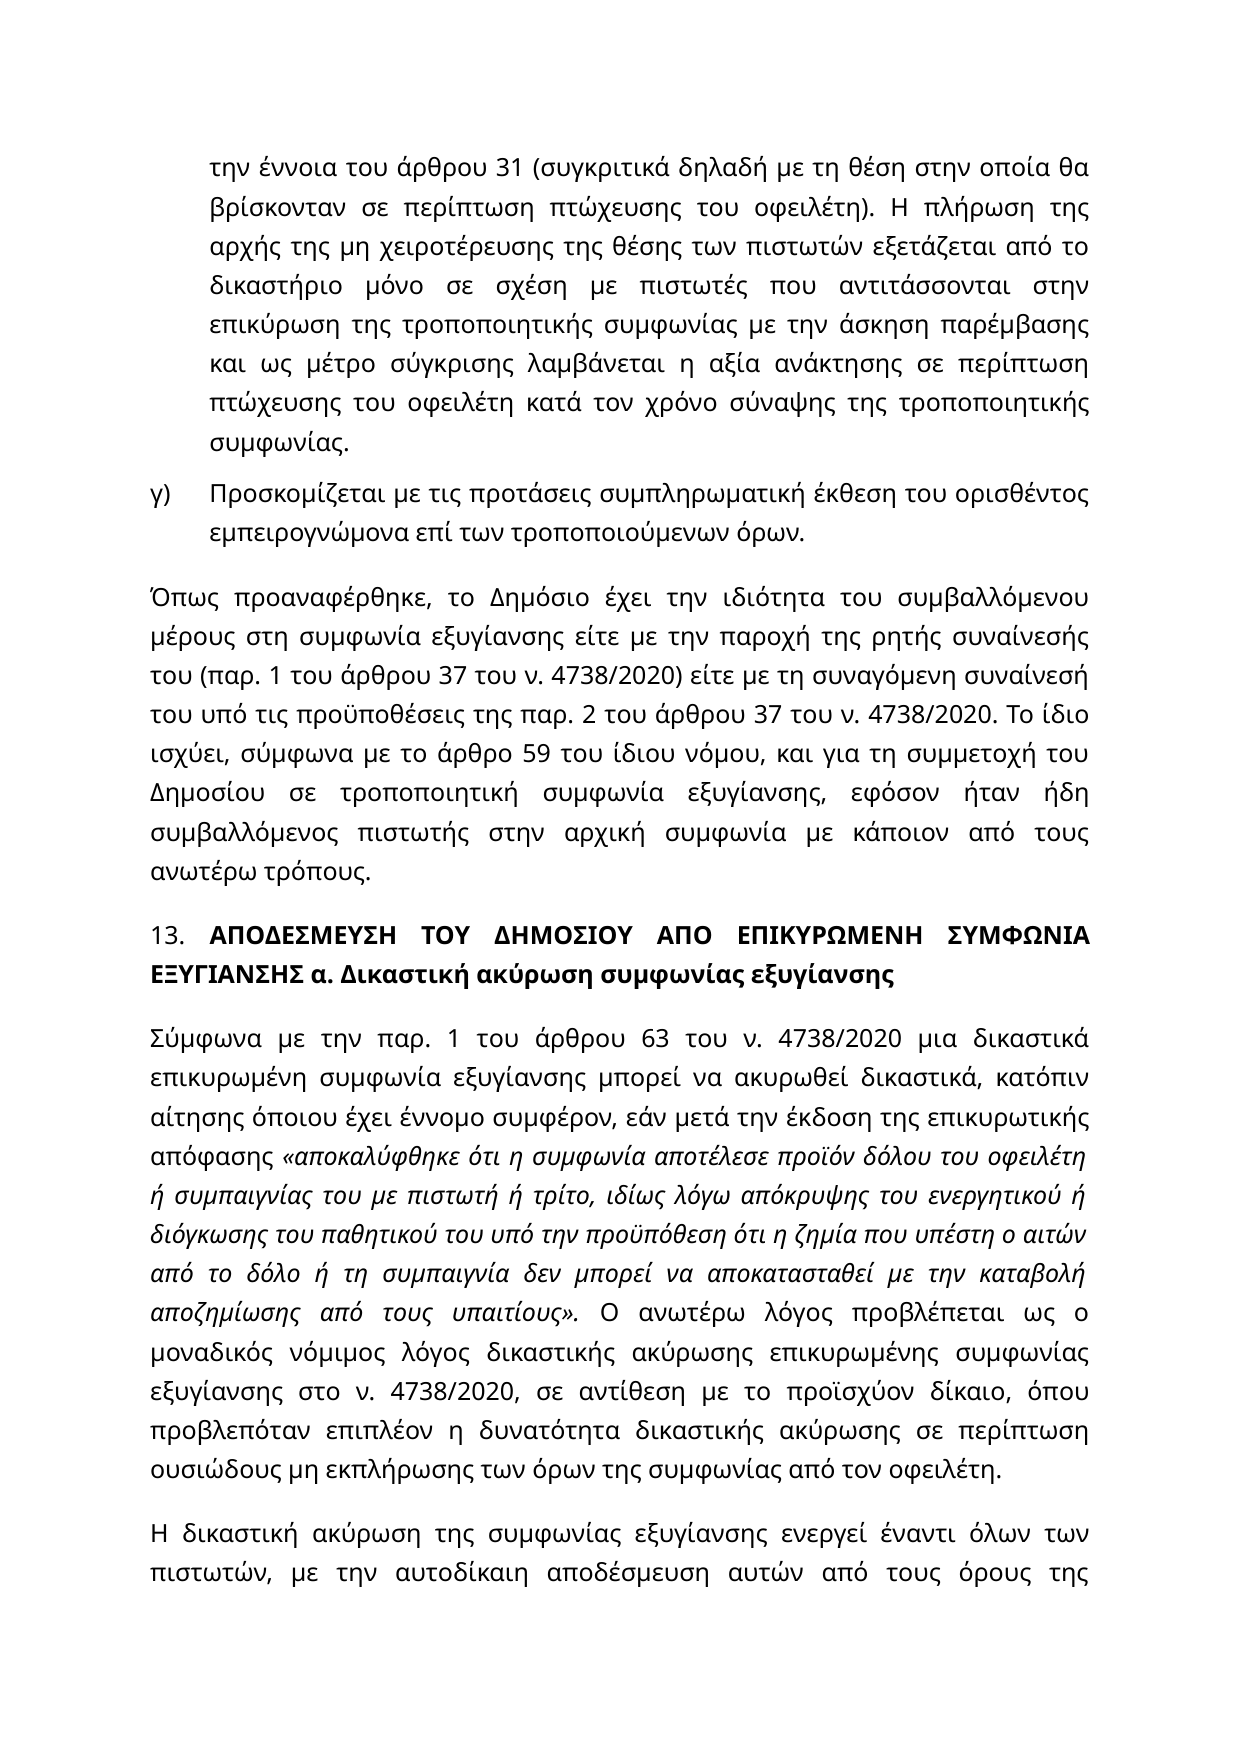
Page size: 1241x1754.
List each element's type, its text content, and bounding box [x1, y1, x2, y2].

text 13. ΑΠΟΔΕΣΜΕΥΣΗ ΤΟΥ ΔΗΜΟΣΙΟΥ ΑΠΟ ΕΠΙΚΥΡΩΜΕΝΗ ΣΥΜΦΩΝΙΑ ΕΞΥΓΙΑΝΣΗΣ α. Δικαστική ακύρωση συμφωνίας εξυγίανσης [150, 917, 1090, 991]
text Η δικαστική ακύρωση της συμφωνίας εξυγίανσης ενεργεί έναντι όλων των πιστωτών, με την αυτοδίκαιη αποδέσμευση αυτών από τους όρους της [150, 1516, 1090, 1589]
text Όπως προαναφέρθηκε, το Δημόσιο έχει την ιδιότητα του συμβαλλόμενου μέρους στη συμφωνία εξυγίανσης είτε με την παροχή της ρητής συναίνεσής του (παρ. 1 του άρθρου 37 του ν. 4738/2020) είτε με τη συναγόμενη συναίνεσή του υπό τις προϋποθέσεις της παρ. 2 του άρθρου 37 του ν. 4738/2020. Το ίδιο ισχύει, σύμφωνα με το άρθρο 59 του ίδιου νόμου, και για τη συμμετοχή του Δημοσίου σε τροποποιητική συμφωνία εξυγίανσης, εφόσον ήταν ήδη συμβαλλόμενος πιστωτής στην αρχική συμφωνία με κάποιον από τους ανωτέρω τρόπους. [150, 579, 1090, 887]
list την έννοια του άρθρου 31 (συγκριτικά δηλαδή με τη θέση στην οποία θα βρίσκονταν σε περίπτωση πτώχευσης του οφειλέτη). Η πλήρωση της αρχής της μη χειροτέρευσης της θέσης των πιστωτών εξετάζεται από το δικαστήριο μόνο σε σχέση με πιστωτές που αντιτάσσονται στην επικύρωση της τροποποιητικής συμφωνίας με την άσκηση παρέμβασης και ως μέτρο σύγκρισης λαμβάνεται η αξία ανάκτησης σε περίπτωση πτώχευσης του οφειλέτη κατά τον χρόνο σύναψης της τροποποιητικής συμφωνίας. [150, 150, 1090, 458]
list γ) Προσκομίζεται με τις προτάσεις συμπληρωματική έκθεση του ορισθέντος εμπειρογνώμονα επί των τροποποιούμενων όρων. [150, 476, 1090, 549]
text Σύμφωνα με την παρ. 1 του άρθρου 63 του ν. 4738/2020 μια δικαστικά επικυρωμένη συμφωνία εξυγίανσης μπορεί να ακυρωθεί δικαστικά, κατόπιν αίτησης όποιου έχει έννομο συμφέρον, εάν μετά την έκδοση της επικυρωτικής απόφασης «αποκαλύφθηκε ότι η συμφωνία αποτέλεσε προϊόν δόλου του οφειλέτη ή συμπαιγνίας του με πιστωτή ή τρίτο, ιδίως λόγω απόκρυψης του ενεργητικού ή διόγκωσης του παθητικού του υπό την προϋπόθεση ότι η ζημία που υπέστη ο αιτών από το δόλο ή τη συμπαιγνία δεν μπορεί να αποκατασταθεί με την καταβολή αποζημίωσης από τους υπαιτίους». Ο ανωτέρω λόγος προβλέπεται ως ο μοναδικός νόμιμος λόγος δικαστικής ακύρωσης επικυρωμένης συμφωνίας εξυγίανσης στο ν. 4738/2020, σε αντίθεση με το προϊσχύον δίκαιο, όπου προβλεπόταν επιπλέον η δυνατότητα δικαστικής ακύρωσης σε περίπτωση ουσιώδους μη εκπλήρωσης των όρων της συμφωνίας από τον οφειλέτη. [150, 1021, 1090, 1486]
